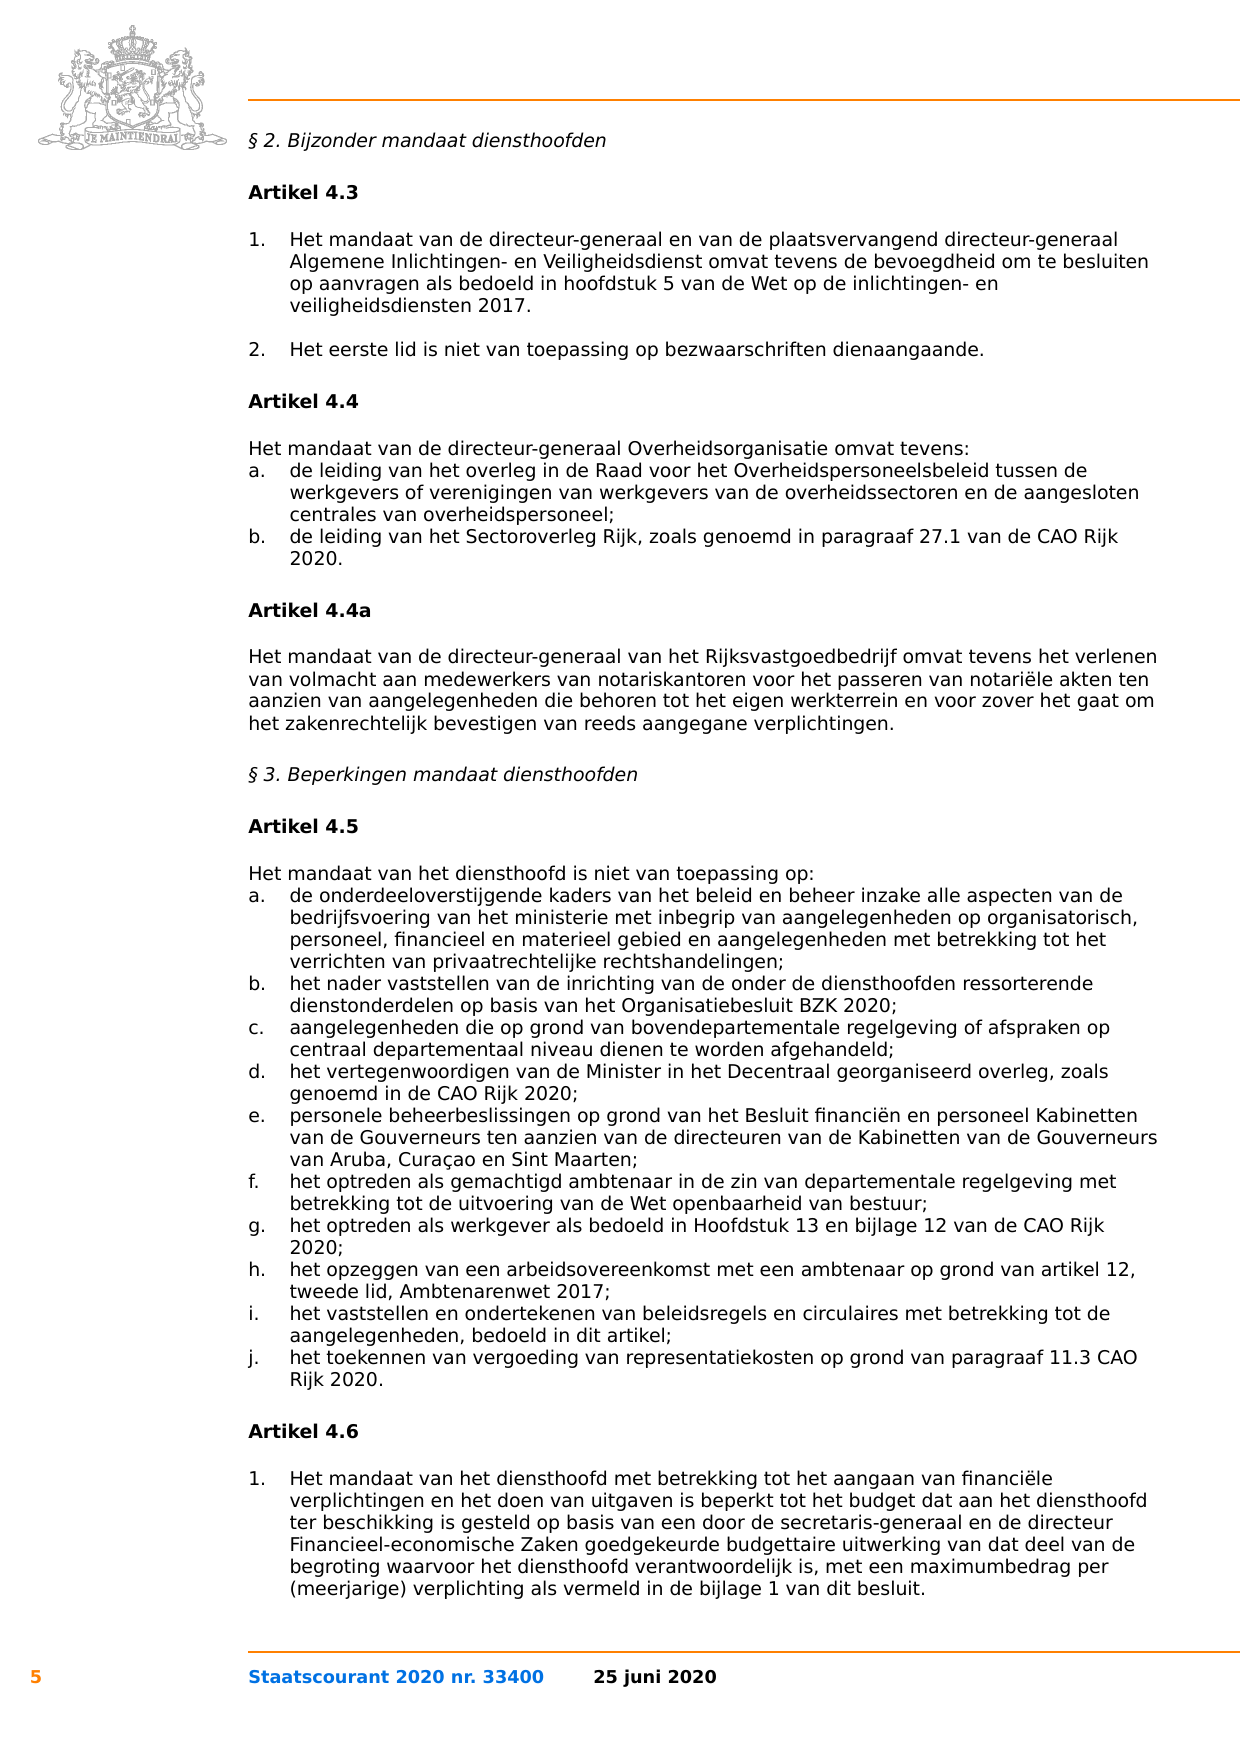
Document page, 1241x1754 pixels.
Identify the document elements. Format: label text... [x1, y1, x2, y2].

subtitle Artikel 4.3 [248, 182, 1163, 204]
subtitle Artikel 4.6 [248, 1421, 1163, 1443]
text h. het opzeggen van een arbeidsovereenkomst met een ambtenaar op grond van artikel 12, tweede lid, Ambtenarenwet 2017; [248, 1259, 1163, 1303]
text i. het vaststellen en ondertekenen van beleidsregels en circulaires met betrekking tot de aangelegenheden, bedoeld in dit artikel; [248, 1303, 1163, 1347]
text b. het nader vaststellen van de inrichting van de onder de diensthoofden ressorterende dienstonderdelen op basis van het Organisatiebesluit BZK 2020; [248, 973, 1163, 1017]
text c. aangelegenheden die op grond van bovendepartementale regelgeving of afspraken op centraal departementaal niveau dienen te worden afgehandeld; [248, 1017, 1163, 1061]
text b. de leiding van het Sectoroverleg Rijk, zoals genoemd in paragraaf 27.1 van de CAO Rijk 2020. [248, 526, 1163, 569]
picture [38, 25, 227, 150]
text j. het toekennen van vergoeding van representatiekosten op grond van paragraaf 11.3 CAO Rijk 2020. [248, 1347, 1163, 1391]
text e. personele beheerbeslissingen op grond van het Besluit financiën en personeel Kabinetten van de Gouverneurs ten aanzien van de directeuren van de Kabinetten van de Gouverneurs van Aruba, Curaçao en Sint Maarten; [248, 1105, 1163, 1171]
subtitle Artikel 4.4 [248, 391, 1163, 413]
text 1. Het mandaat van het diensthoofd met betrekking tot het aangaan van financiële verplichtingen en het doen van uitgaven is beperkt tot het budget dat aan het diensthoofd ter beschikking is gesteld op basis van een door de secretaris-generaal en de directeur Financieel-economische Zaken goedgekeurde budgettaire uitwerking van dat deel van de begroting waarvoor het diensthoofd verantwoordelijk is, met een maximumbedrag per (meerjarige) verplichting als vermeld in de bijlage 1 van dit besluit. [248, 1468, 1163, 1600]
subtitle Artikel 4.4a [248, 599, 1163, 621]
text Het mandaat van het diensthoofd is niet van toepassing op: [248, 863, 1163, 885]
text d. het vertegenwoordigen van de Minister in het Decentraal georganiseerd overleg, zoals genoemd in de CAO Rijk 2020; [248, 1061, 1163, 1105]
text a. de onderdeeloverstijgende kaders van het beleid en beheer inzake alle aspecten van de bedrijfsvoering van het ministerie met inbegrip van aangelegenheden op organisatorisch, personeel, financieel en materieel gebied en aangelegenheden met betrekking tot het verrichten van privaatrechtelijke rechtshandelingen; [248, 885, 1163, 973]
text a. de leiding van het overleg in de Raad voor het Overheidspersoneelsbeleid tussen de werkgevers of verenigingen van werkgevers van de overheidssectoren en de aangesloten centrales van overheidspersoneel; [248, 459, 1163, 526]
text Het mandaat van de directeur-generaal Overheidsorganisatie omvat tevens: [248, 438, 1163, 459]
text g. het optreden als werkgever als bedoeld in Hoofdstuk 13 en bijlage 12 van de CAO Rijk 2020; [248, 1215, 1163, 1259]
text 2. Het eerste lid is niet van toepassing op bezwaarschriften dienaangaande. [248, 339, 1163, 361]
text 1. Het mandaat van de directeur-generaal en van de plaatsvervangend directeur-generaal Algemene Inlichtingen- en Veiligheidsdienst omvat tevens de bevoegdheid om te besluiten op aanvragen als bedoeld in hoofdstuk 5 van de Wet op de inlichtingen- en veiligheidsdiensten 2017. [248, 229, 1163, 317]
subtitle § 3. Beperkingen mandaat diensthoofden [248, 764, 1163, 786]
text Het mandaat van de directeur-generaal van het Rijksvastgoedbedrijf omvat tevens het verlenen van volmacht aan medewerkers van notariskantoren voor het passeren van notariële akten ten aanzien van aangelegenheden die behoren tot het eigen werkterrein en voor zover het gaat om het zakenrechtelijk bevestigen van reeds aangegane verplichtingen. [248, 646, 1163, 734]
subtitle § 2. Bijzonder mandaat diensthoofden [248, 130, 1163, 152]
subtitle Artikel 4.5 [248, 816, 1163, 838]
text f. het optreden als gemachtigd ambtenaar in de zin van departementale regelgeving met betrekking tot de uitvoering van de Wet openbaarheid van bestuur; [248, 1171, 1163, 1215]
